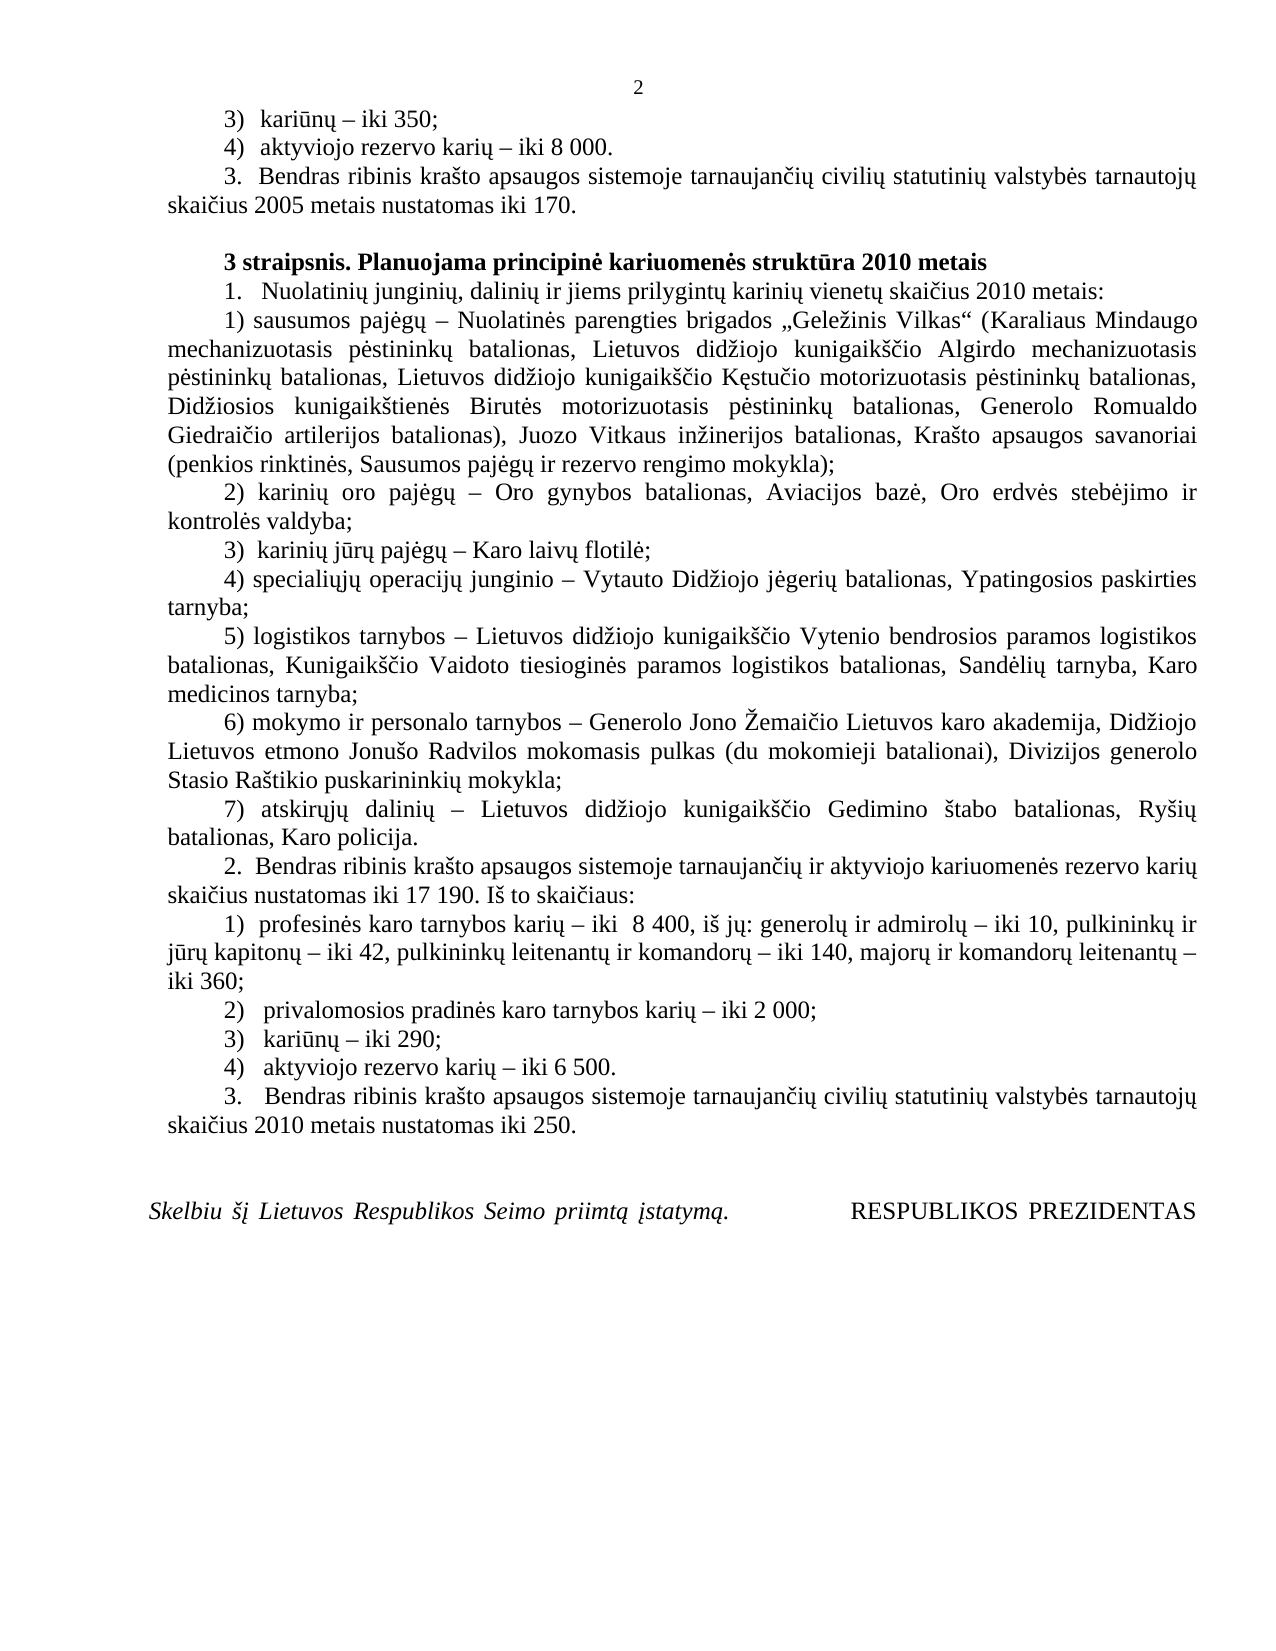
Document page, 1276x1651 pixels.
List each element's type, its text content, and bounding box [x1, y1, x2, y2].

text 3. Bendras ribinis krašto apsaugos sistemoje tarnaujančių civilių statutinių valstybės tarnautojų skaičius 2010 metais nustatomas iki 250. [167, 1081, 1198, 1139]
text 4) specialiųjų operacijų junginio – Vytauto Didžiojo jėgerių batalionas, Ypatingosios paskirties tarnyba; [167, 564, 1198, 621]
text 6) mokymo ir personalo tarnybos – Generolo Jono Žemaičio Lietuvos karo akademija, Didžiojo Lietuvos etmono Jonušo Radvilos mokomasis pulkas (du mokomieji batalionai), Divizijos generolo Stasio Raštikio puskarininkių mokykla; [167, 707, 1198, 794]
text 3. Bendras ribinis krašto apsaugos sistemoje tarnaujančių civilių statutinių valstybės tarnautojų skaičius 2005 metais nustatomas iki 170. [167, 161, 1198, 219]
text 4) aktyviojo rezervo karių – iki 8 000. [223, 132, 1198, 161]
text 2) karinių oro pajėgų – Oro gynybos batalionas, Aviacijos bazė, Oro erdvės stebėjimo ir kontrolės valdyba; [167, 477, 1198, 535]
text 5) logistikos tarnybos – Lietuvos didžiojo kunigaikščio Vytenio bendrosios paramos logistikos batalionas, Kunigaikščio Vaidoto tiesioginės paramos logistikos batalionas, Sandėlių tarnyba, Karo medicinos tarnyba; [167, 621, 1198, 707]
text 2. Bendras ribinis krašto apsaugos sistemoje tarnaujančių ir aktyviojo kariuomenės rezervo karių skaičius nustatomas iki 17 190. Iš to skaičiaus: [167, 851, 1198, 909]
text 2) privalomosios pradinės karo tarnybos karių – iki 2 000; [223, 995, 1198, 1024]
text Skelbiu šį Lietuvos Respublikos Seimo priimtą įstatymą. RESPUBLIKOS PREZIDENTAS [73, 1196, 1198, 1254]
text 1) profesinės karo tarnybos karių – iki 8 400, iš jų: generolų ir admirolų – iki 10, pulkininkų ir jūrų kapitonų – iki 42, pulkininkų leitenantų ir komandorų – iki 140, majorų ir komandorų leitenantų – iki 360; [167, 909, 1198, 995]
text 7) atskirųjų dalinių – Lietuvos didžiojo kunigaikščio Gedimino štabo batalionas, Ryšių batalionas, Karo policija. [167, 794, 1198, 851]
text 3) kariūnų – iki 290; [223, 1024, 1198, 1052]
text 1. Nuolatinių junginių, dalinių ir jiems prilygintų karinių vienetų skaičius 2010 metais: [148, 276, 1198, 305]
text 3) kariūnų – iki 350; [223, 104, 1198, 132]
text 3) karinių jūrų pajėgų – Karo laivų flotilė; [223, 535, 1198, 564]
text 3 straipsnis. Planuojama principinė kariuomenės struktūra 2010 metais [148, 247, 1198, 276]
text 4) aktyviojo rezervo karių – iki 6 500. [223, 1052, 1198, 1081]
text 1) sausumos pajėgų – Nuolatinės parengties brigados „Geležinis Vilkas“ (Karaliaus Mindaugo mechanizuotasis pėstininkų batalionas, Lietuvos didžiojo kunigaikščio Algirdo mechanizuotasis pėstininkų batalionas, Lietuvos didžiojo kunigaikščio Kęstučio motorizuotasis pėstininkų batalionas, Didžiosios kunigaikštienės Birutės motorizuotasis pėstininkų batalionas, Generolo Romualdo Giedraičio artilerijos batalionas), Juozo Vitkaus inžinerijos batalionas, Krašto apsaugos savanoriai (penkios rinktinės, Sausumos pajėgų ir rezervo rengimo mokykla); [167, 305, 1198, 477]
